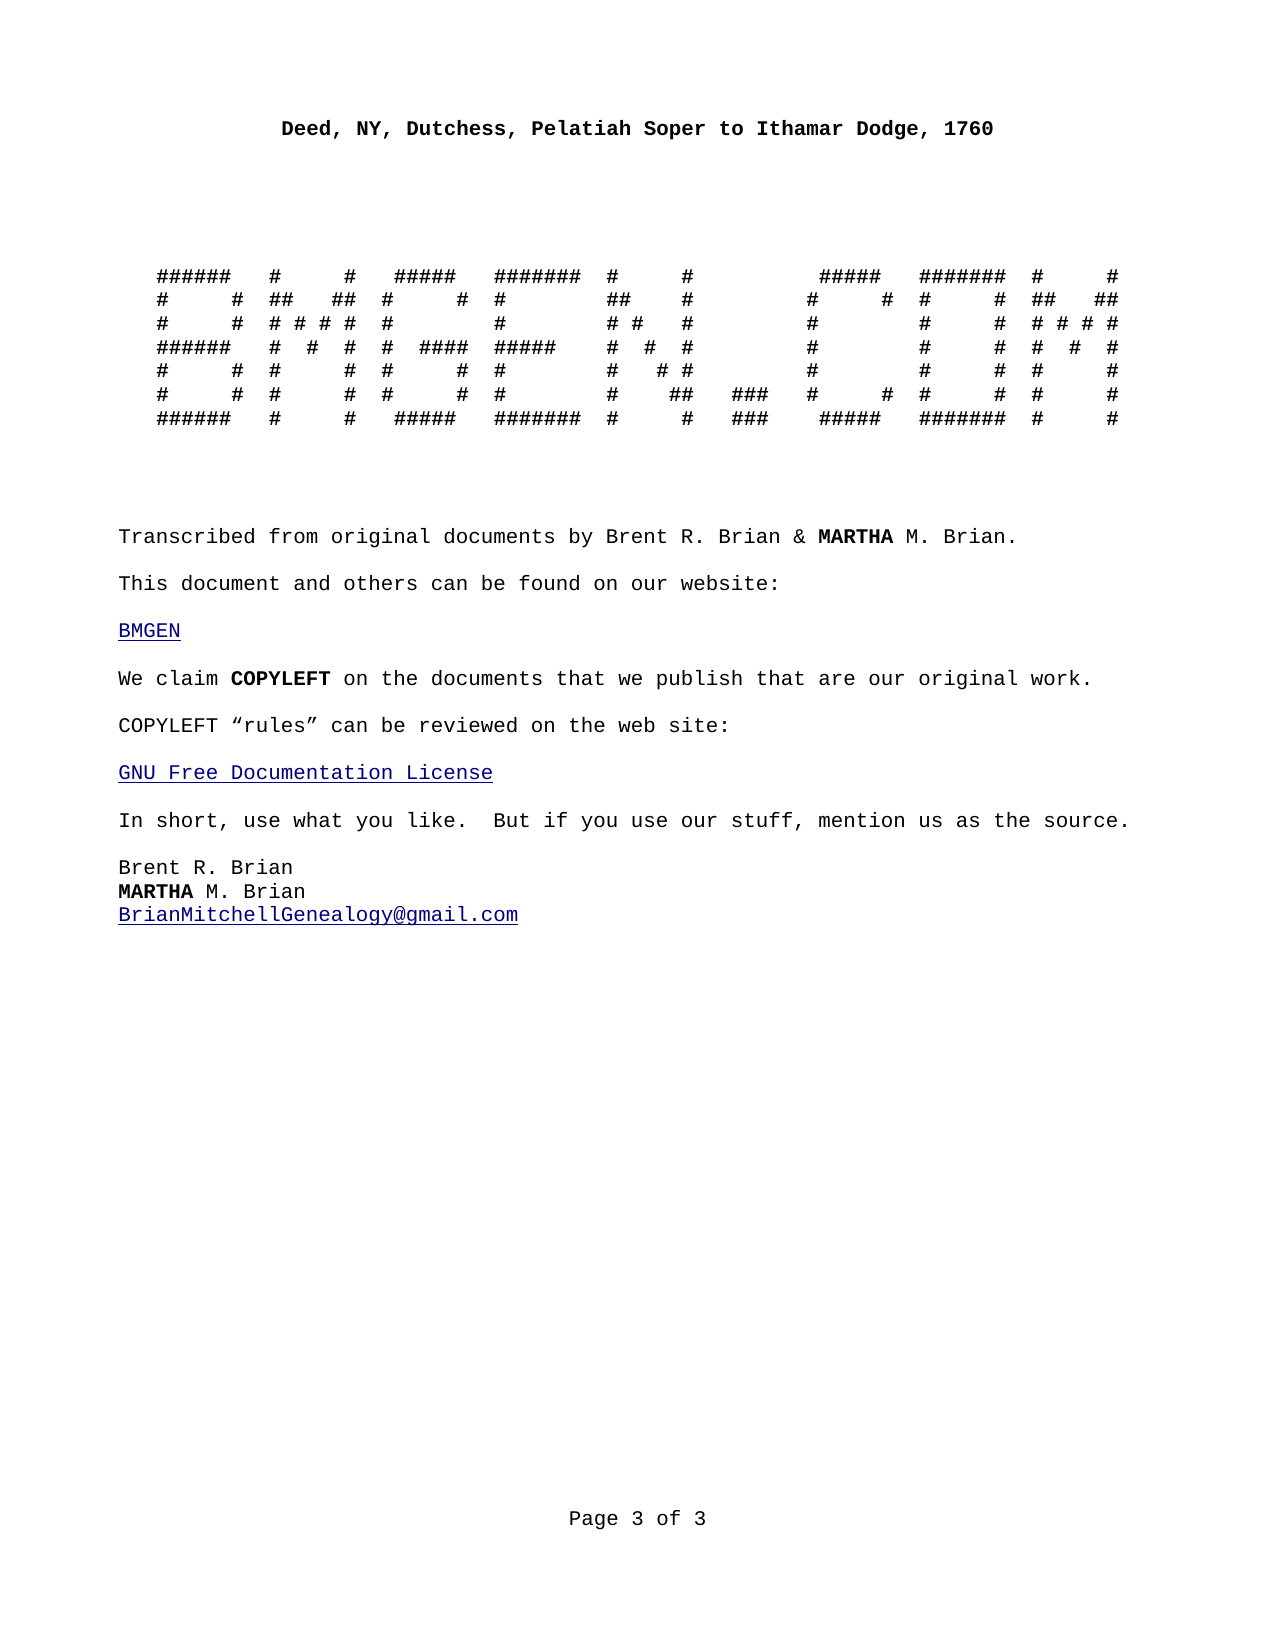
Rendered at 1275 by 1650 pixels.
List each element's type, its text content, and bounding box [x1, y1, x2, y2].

text GNU Free Documentation License [118, 762, 1157, 786]
text # # ## ## # # # ## # # # # # ## ## [118, 289, 1157, 313]
text ###### # # ##### ####### # # ##### ####### # # [118, 266, 1157, 289]
text We claim COPYLEFT on the documents that we publish that are our original work. [118, 668, 1157, 691]
text Brent R. Brian [118, 857, 1157, 881]
text # # # # # # # # # # # # # # # [118, 360, 1157, 384]
text In short, use what you like. But if you use our stuff, mention us as the source. [118, 810, 1157, 833]
text MARTHA M. Brian [118, 881, 1157, 904]
text Transcribed from original documents by Brent R. Brian & MARTHA M. Brian. [118, 526, 1157, 549]
text # # # # # # # # ## ### # # # # # # [118, 384, 1157, 408]
text ###### # # ##### ####### # # ### ##### ####### # # [118, 408, 1157, 431]
text BMGEN [118, 621, 1157, 644]
text # # # # # # # # # # # # # # # # # # [118, 313, 1157, 337]
text ###### # # # # #### ##### # # # # # # # # # [118, 337, 1157, 360]
text This document and others can be found on our website: [118, 573, 1157, 597]
text COPYLEFT “rules” can be reviewed on the web site: [118, 715, 1157, 739]
text BrianMitchellGenealogy@gmail.com [118, 904, 1157, 928]
